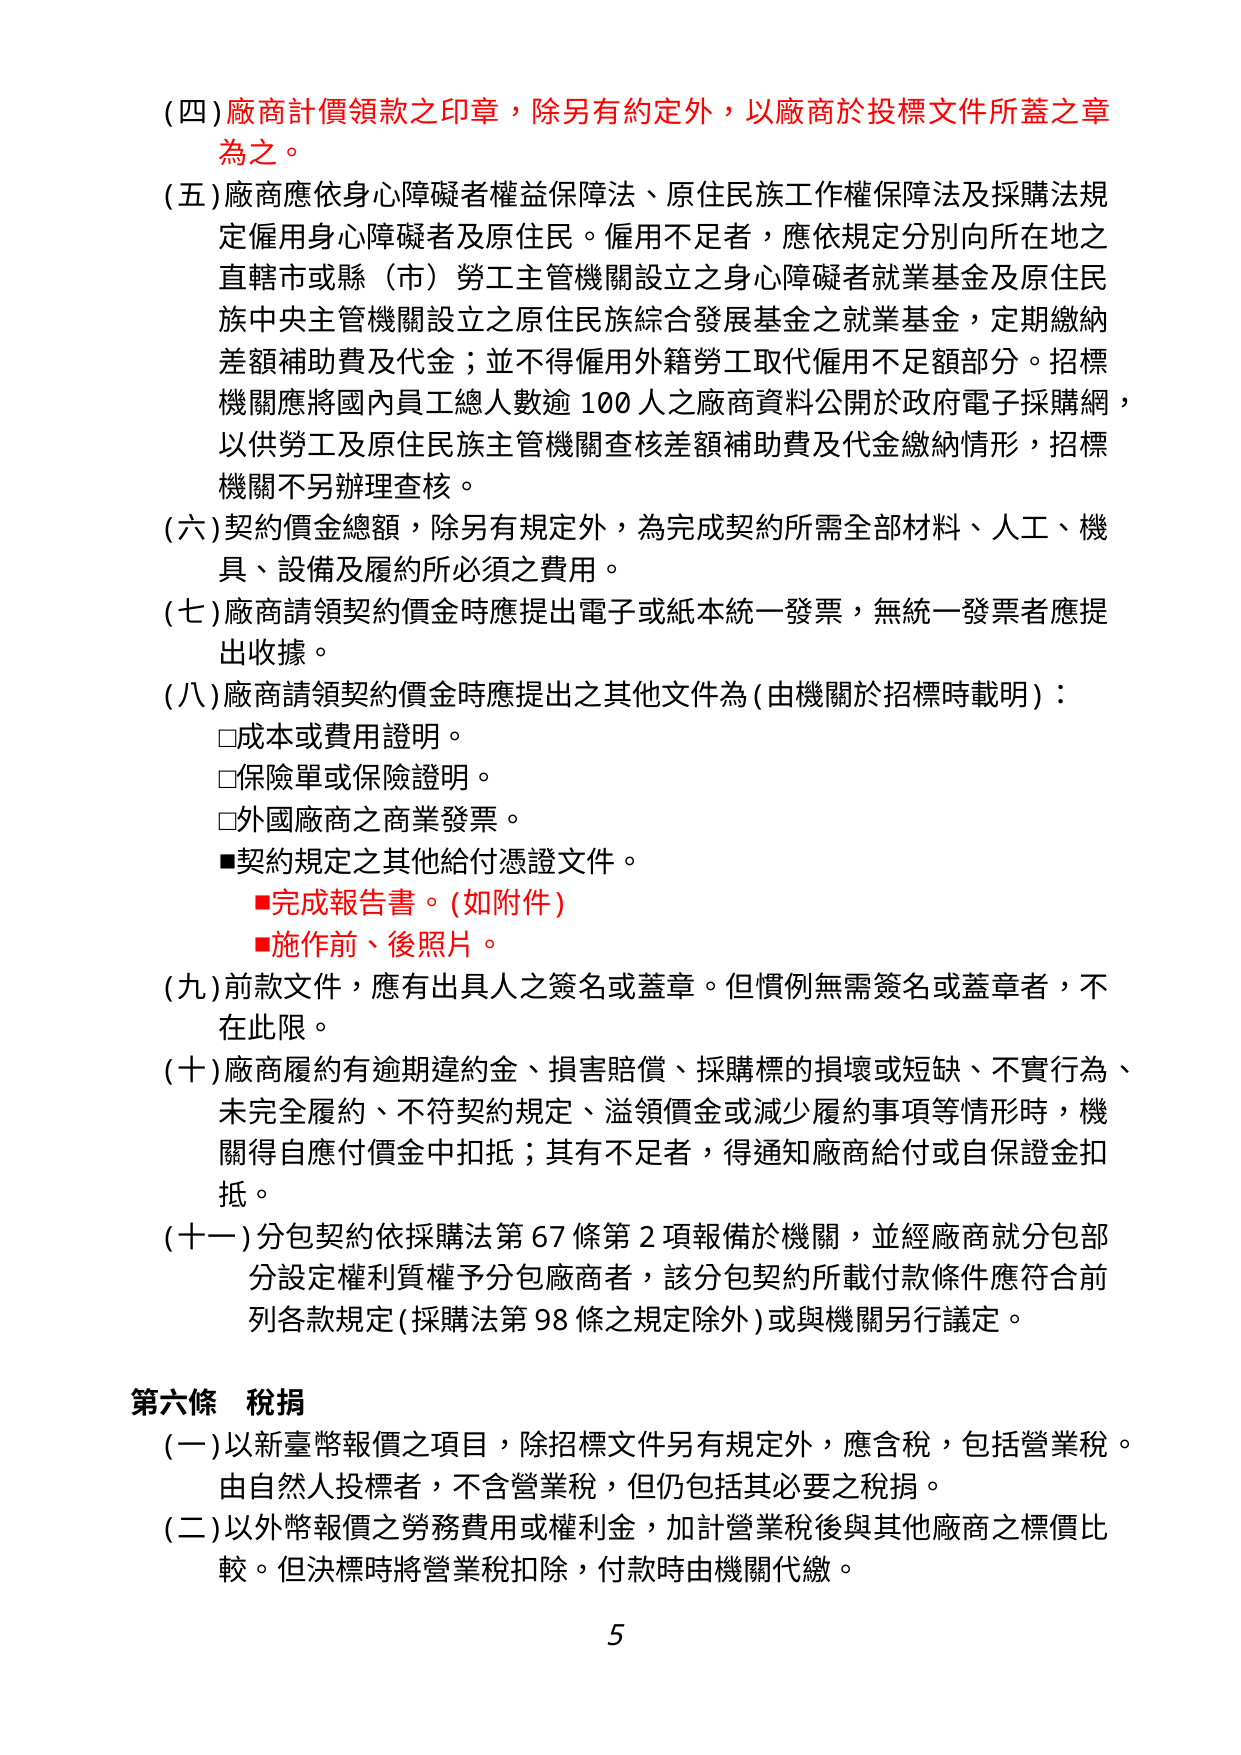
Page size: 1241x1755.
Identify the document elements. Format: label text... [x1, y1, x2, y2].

text ■契約規定之其他給付憑證文件。 [218, 839, 1104, 880]
text (十)廠商履約有逾期違約金、損害賠償、採購標的損壞或短缺、不實行為、未完全履約、不符契約規定、溢領價金或減少履約事項等情形時，機關得自應付價金中扣抵；其有不足者，得通知廠商給付或自保證金扣抵。 [159, 1047, 1110, 1214]
text ■完成報告書。(如附件) [218, 880, 1104, 922]
text □保險單或保險證明。 [218, 755, 1104, 797]
text (七)廠商請領契約價金時應提出電子或紙本統一發票，無統一發票者應提出收據。 [159, 589, 1110, 672]
text (九)前款文件，應有出具人之簽名或蓋章。但慣例無需簽名或蓋章者，不在此限。 [159, 964, 1110, 1047]
text (五)廠商應依身心障礙者權益保障法、原住民族工作權保障法及採購法規定僱用身心障礙者及原住民。僱用不足者，應依規定分別向所在地之直轄市或縣（市）勞工主管機關設立之身心障礙者就業基金及原住民族中央主管機關設立之原住民族綜合發展基金之就業基金，定期繳納差額補助費及代金；並不得僱用外籍勞工取代僱用不足額部分。招標機關應將國內員工總人數逾100人之廠商資料公開於政府電子採購網，以供勞工及原住民族主管機關查核差額補助費及代金繳納情形，招標機關不另辦理查核。 [159, 172, 1110, 505]
text (六)契約價金總額，除另有規定外，為完成契約所需全部材料、人工、機具、設備及履約所必須之費用。 [159, 505, 1110, 589]
text □成本或費用證明。 [218, 714, 1104, 755]
text (八)廠商請領契約價金時應提出之其他文件為(由機關於招標時載明)： [159, 672, 1110, 714]
text 第六條 稅捐 [130, 1380, 1110, 1422]
text (二)以外幣報價之勞務費用或權利金，加計營業稅後與其他廠商之標價比較。但決標時將營業稅扣除，付款時由機關代繳。 [159, 1505, 1110, 1589]
text ■施作前、後照片。 [218, 922, 1104, 964]
text (四)廠商計價領款之印章，除另有約定外，以廠商於投標文件所蓋之章為之。 [159, 89, 1110, 172]
text (十一)分包契約依採購法第67條第2項報備於機關，並經廠商就分包部分設定權利質權予分包廠商者，該分包契約所載付款條件應符合前列各款規定(採購法第98條之規定除外)或與機關另行議定。 [159, 1214, 1110, 1339]
text □外國廠商之商業發票。 [218, 797, 1104, 839]
text (一)以新臺幣報價之項目，除招標文件另有規定外，應含稅，包括營業稅。由自然人投標者，不含營業稅，但仍包括其必要之稅捐。 [159, 1422, 1110, 1505]
